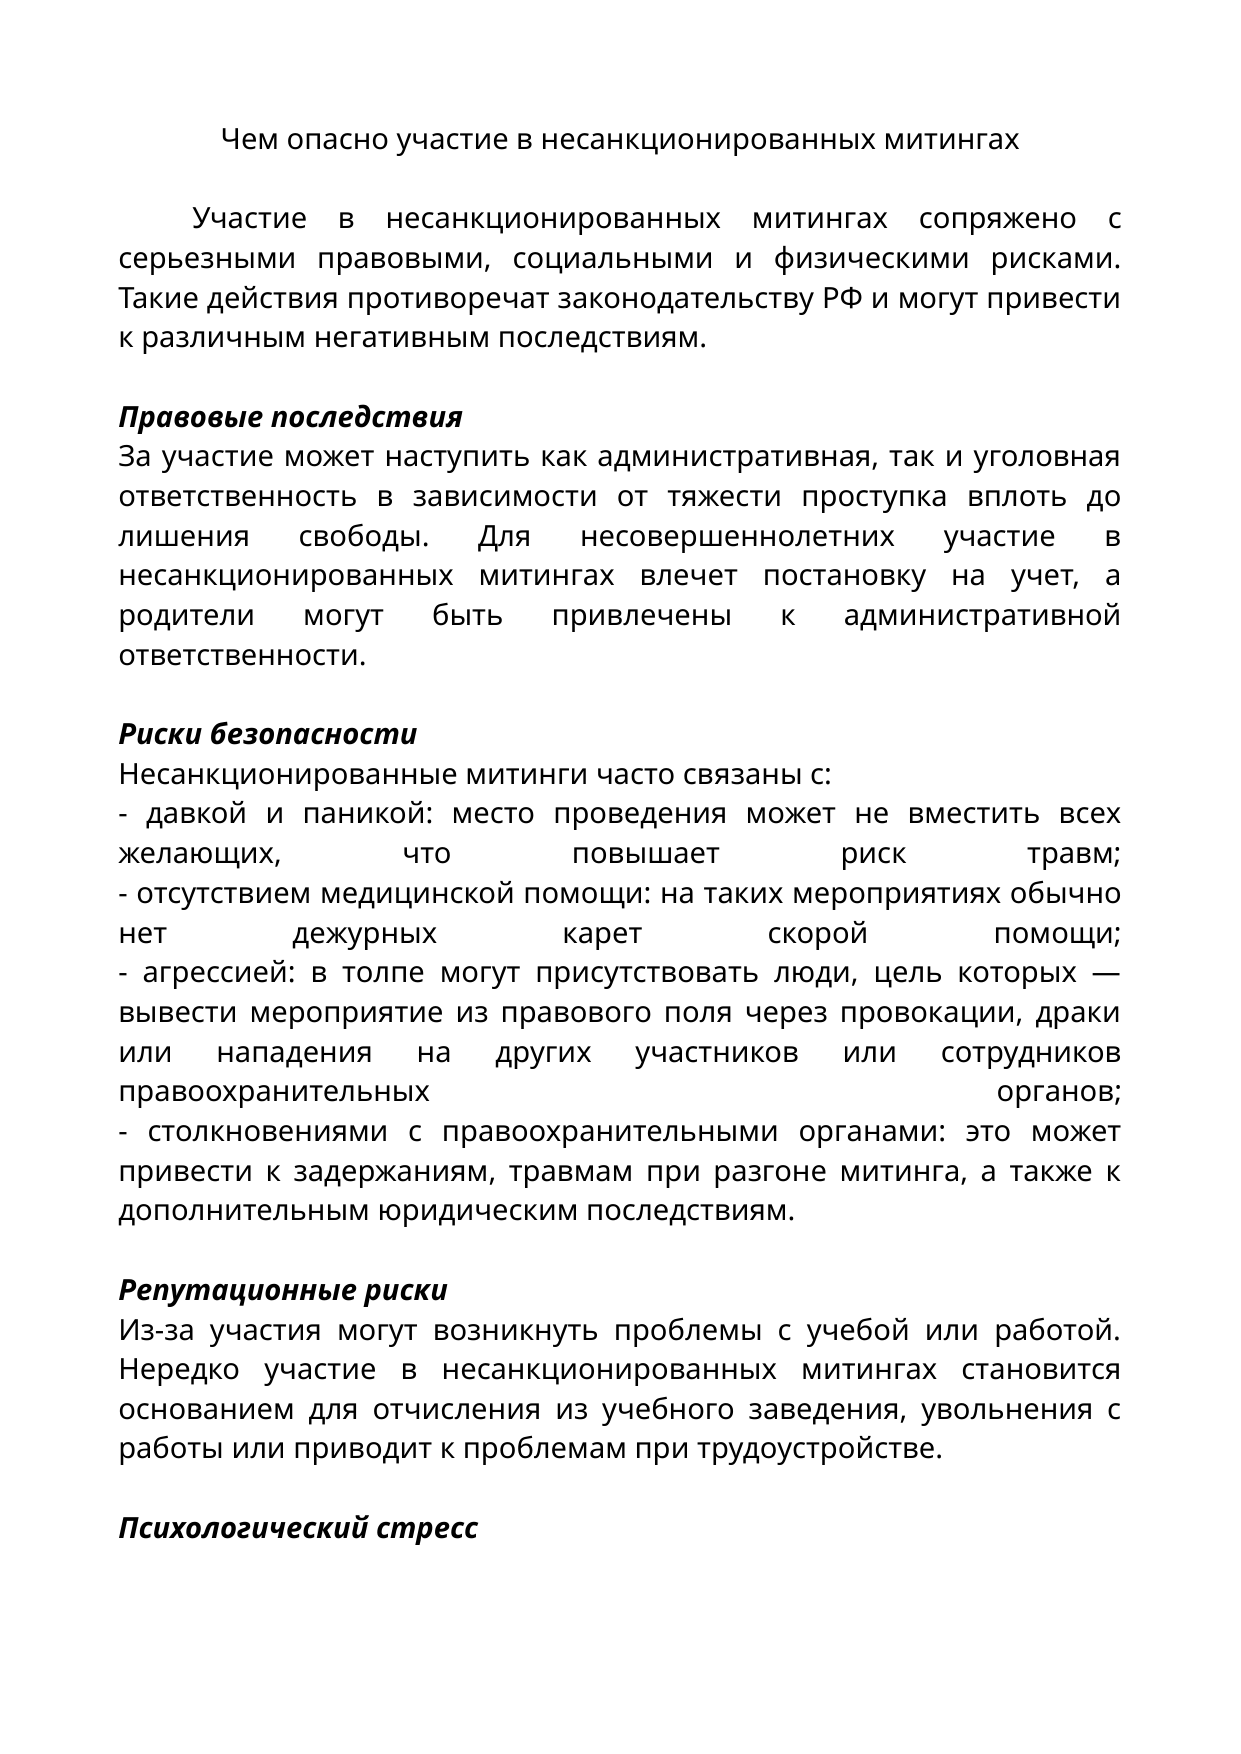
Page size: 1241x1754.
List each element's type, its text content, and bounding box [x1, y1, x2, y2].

text Психологический стресс [118, 1507, 1122, 1547]
text Из-за участия могут возникнуть проблемы с учебой или работой. Нередко участие в несанкционированных митингах становится основанием для отчисления из учебного заведения, увольнения с работы или приводит к проблемам при трудоустройстве. [118, 1309, 1122, 1467]
text Правовые последствия [118, 396, 1122, 436]
text Чем опасно участие в несанкционированных митингах [118, 118, 1122, 158]
text Участие в несанкционированных митингах сопряжено с серьезными правовыми, социальными и физическими рисками. Такие действия противоречат законодательству РФ и могут привести к различным негативным последствиям. [118, 197, 1122, 356]
text За участие может наступить как административная, так и уголовная ответственность в зависимости от тяжести проступка вплоть до лишения свободы. Для несовершеннолетних участие в несанкционированных митингах влечет постановку на учет, а родители могут быть привлечены к административной ответственности. [118, 436, 1122, 674]
text Несанкционированные митинги часто связаны с: [118, 753, 1122, 793]
text Риски безопасности [118, 713, 1122, 753]
text Репутационные риски [118, 1269, 1122, 1309]
text - давкой и паникой: место проведения может не вместить всех желающих, что повышает риск травм; - отсутствием медицинской помощи: на таких мероприятиях обычно нет дежурных карет скорой помощи; - агрессией: в толпе могут присутствовать люди, цель которых — вывести мероприятие из правового поля через провокации, драки или нападения на других участников или сотрудников правоохранительных органов; - столкновениями с правоохранительными органами: это может привести к задержаниям, травмам при разгоне митинга, а также к дополнительным юридическим последствиям. [118, 793, 1122, 1229]
